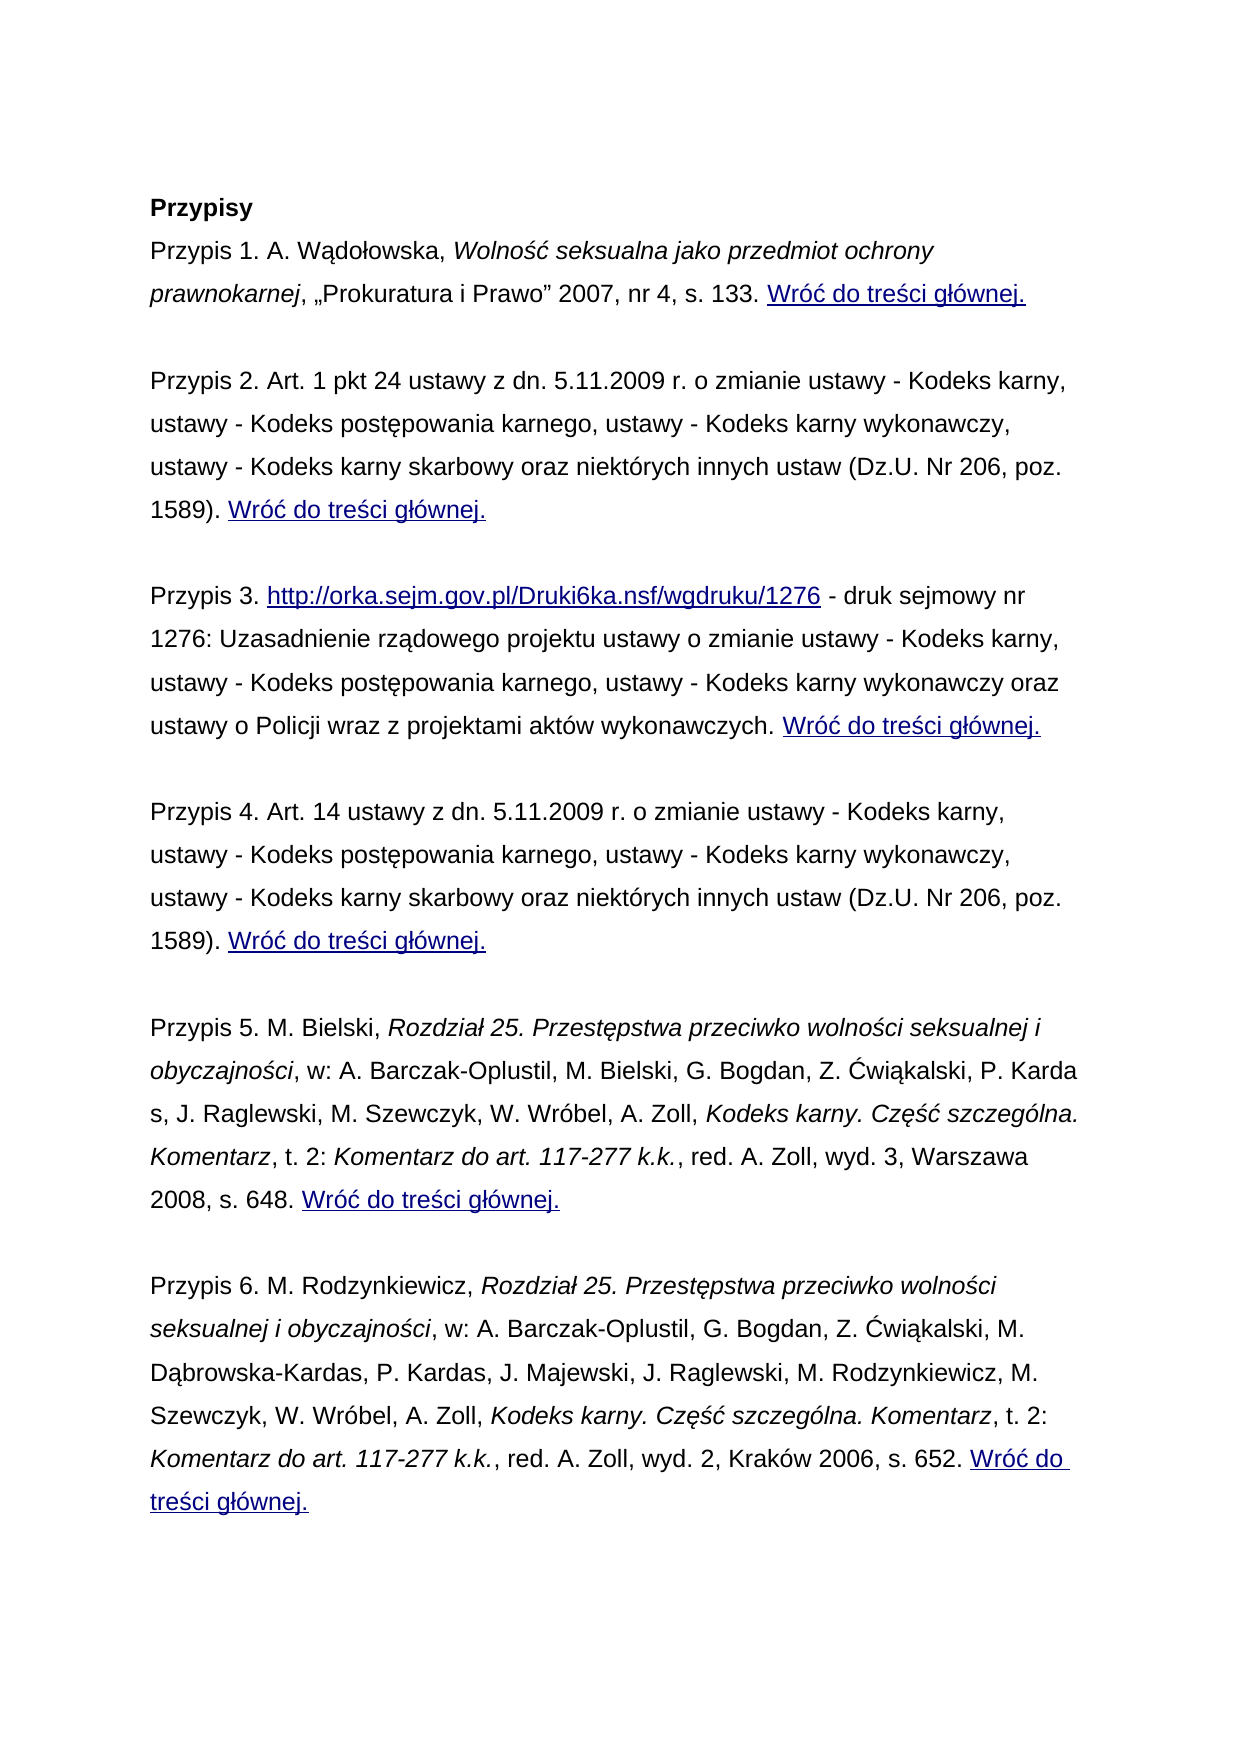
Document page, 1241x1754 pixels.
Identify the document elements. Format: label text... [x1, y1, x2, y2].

text Przypis 2. Art. 1 pkt 24 ustawy z dn. 5.11.2009 r. o zmianie ustawy - Kodeks karny, ustawy - Kodeks postępowania karnego, ustawy - Kodeks karny wykonawczy, ustawy - Kodeks karny skarbowy oraz niektórych innych ustaw (Dz.U. Nr 206, poz. 1589). Wróć do treści głównej. [150, 366, 1090, 524]
text Przypis 3. http://orka.sejm.gov.pl/Druki6ka.nsf/wgdruku/1276 - druk sejmowy nr 1276: Uzasadnienie rządowego projektu ustawy o zmianie ustawy - Kodeks karny, ustawy - Kodeks postępowania karnego, ustawy - Kodeks karny wykonawczy oraz ustawy o Policji wraz z projektami aktów wykonawczych. Wróć do treści głównej. [150, 581, 1090, 739]
subtitle Przypisy [150, 193, 1090, 222]
text Przypis 6. M. Rodzynkiewicz, Rozdział 25. Przestępstwa przeciwko wolności seksualnej i obyczajności, w: A. Barczak-Oplustil, G. Bogdan, Z. Ćwiąkalski, M. Dąbrowska-Kardas, P. Kardas, J. Majewski, J. Raglewski, M. Rodzynkiewicz, M. Szewczyk, W. Wróbel, A. Zoll, Kodeks karny. Część szczególna. Komentarz, t. 2: Komentarz do art. 117-277 k.k., red. A. Zoll, wyd. 2, Kraków 2006, s. 652. Wróć do treści głównej. [150, 1271, 1090, 1516]
text Przypis 5. M. Bielski, Rozdział 25. Przestępstwa przeciwko wolności seksualnej i obyczajności, w: A. Barczak-Oplustil, M. Bielski, G. Bogdan, Z. Ćwiąkalski, P. Karda s, J. Raglewski, M. Szewczyk, W. Wróbel, A. Zoll, Kodeks karny. Część szczególna. Komentarz, t. 2: Komentarz do art. 117-277 k.k., red. A. Zoll, wyd. 3, Warszawa 2008, s. 648. Wróć do treści głównej. [150, 1012, 1090, 1214]
text Przypis 1. A. Wądołowska, Wolność seksualna jako przedmiot ochrony prawnokarnej, „Prokuratura i Prawo” 2007, nr 4, s. 133. Wróć do treści głównej. [150, 236, 1090, 308]
text Przypis 4. Art. 14 ustawy z dn. 5.11.2009 r. o zmianie ustawy - Kodeks karny, ustawy - Kodeks postępowania karnego, ustawy - Kodeks karny wykonawczy, ustawy - Kodeks karny skarbowy oraz niektórych innych ustaw (Dz.U. Nr 206, poz. 1589). Wróć do treści głównej. [150, 797, 1090, 955]
